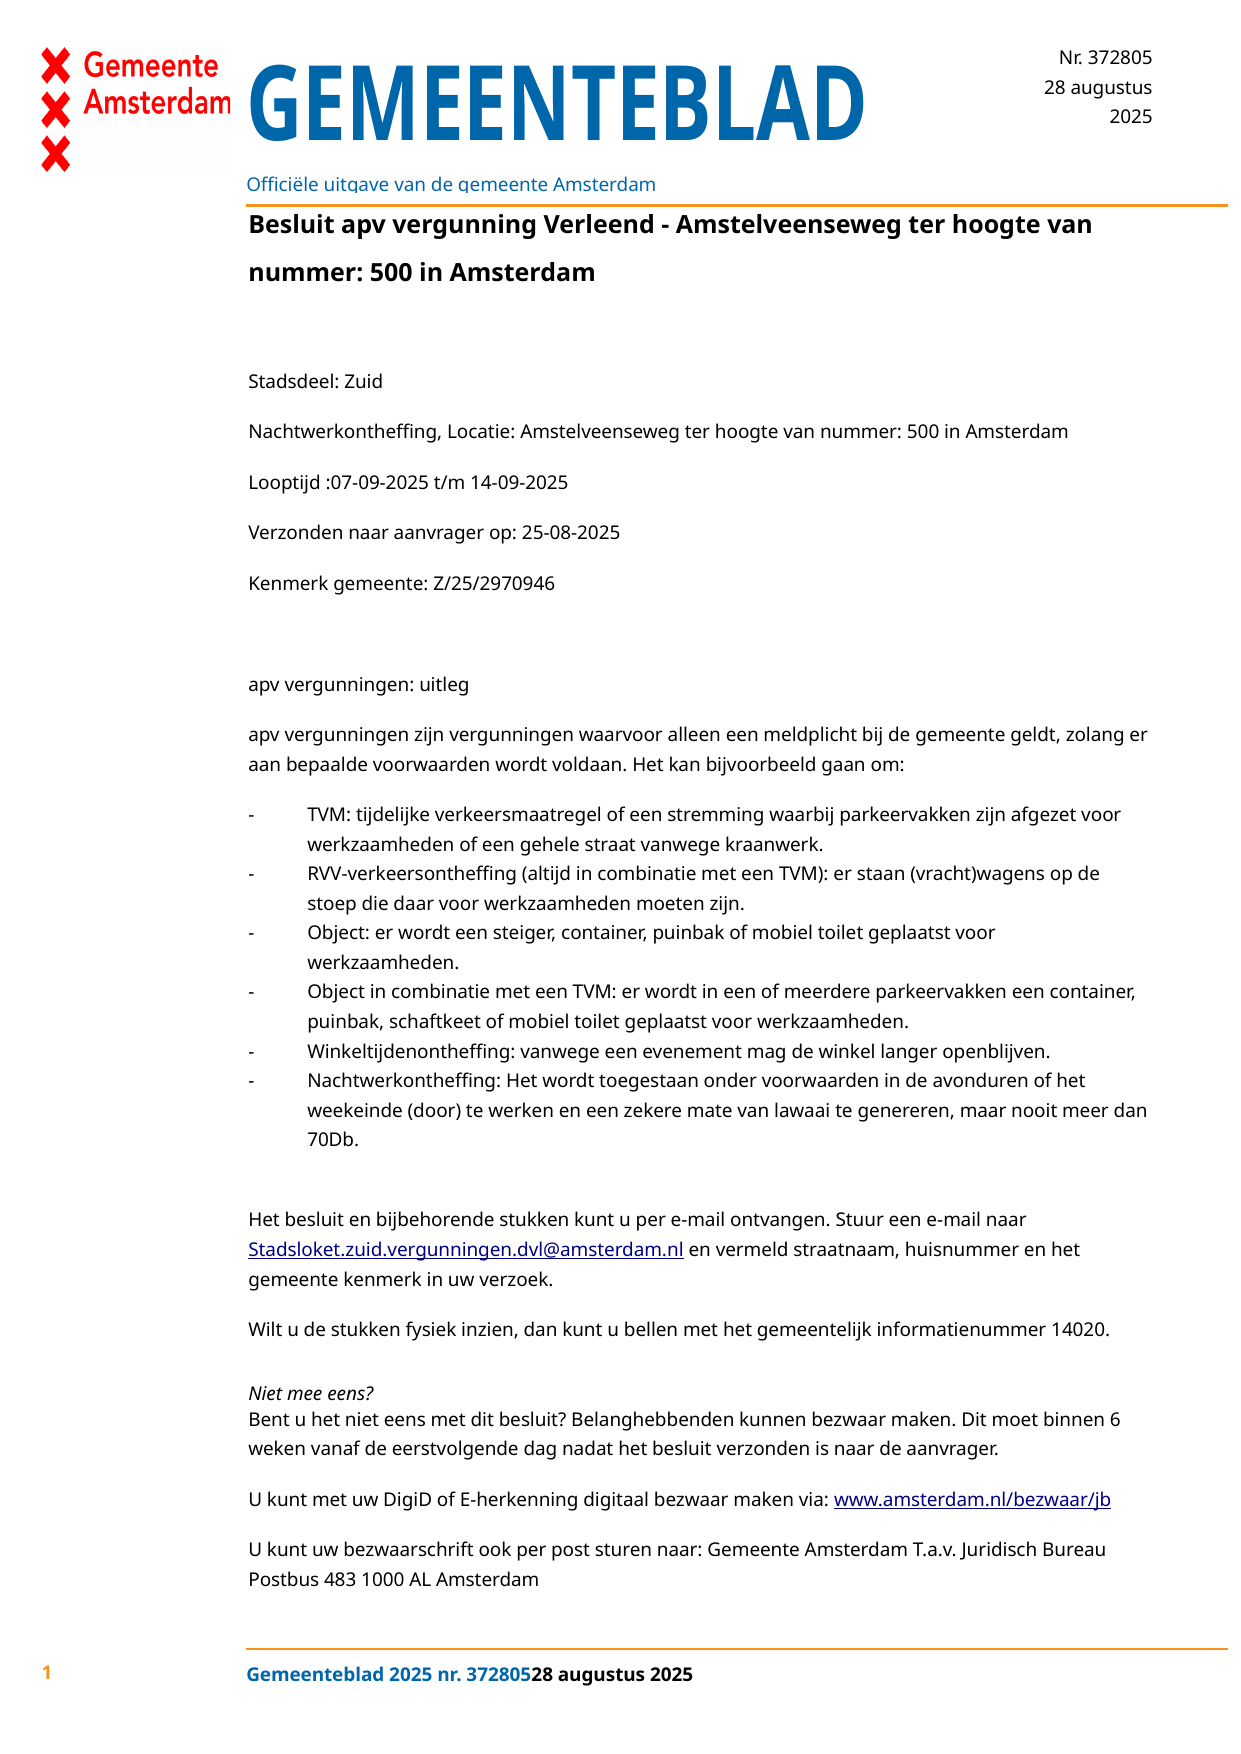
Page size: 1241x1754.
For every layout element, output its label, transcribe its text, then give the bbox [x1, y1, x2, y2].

text Kenmerk gemeente: Z/25/2970946 [248, 570, 1152, 596]
text apv vergunningen: uitleg [248, 671, 1152, 697]
list Nachtwerkontheffing: Het wordt toegestaan onder voorwaarden in de avonduren of het weekeinde (door) te werken en een zekere mate van lawaai te genereren, maar nooit meer dan 70Db. [248, 1067, 1152, 1152]
text Wilt u de stukken fysiek inzien, dan kunt u bellen met het gemeentelijk informatienummer 14020. [248, 1316, 1152, 1342]
text Stadsdeel: Zuid [248, 368, 1152, 394]
list Object in combinatie met een TVM: er wordt in een of meerdere parkeervakken een container, puinbak, schaftkeet of mobiel toilet geplaatst voor werkzaamheden. [248, 979, 1152, 1034]
list RVV-verkeersontheffing (altijd in combinatie met een TVM): er staan (vracht)wagens op de stoep die daar voor werkzaamheden moeten zijn. [248, 860, 1152, 916]
text Besluit apv vergunning Verleend - Amstelveenseweg ter hoogte van nummer: 500 in Amsterdam [248, 207, 1152, 288]
picture [41, 47, 231, 172]
list Winkeltijdenontheffing: vanwege een evenement mag de winkel langer openblijven. [248, 1038, 1152, 1064]
text Bent u het niet eens met dit besluit? Belanghebbenden kunnen bezwaar maken. Dit moet binnen 6 weken vanaf de eerstvolgende dag nadat het besluit verzonden is naar de aanvrager. [248, 1406, 1152, 1461]
list Object: er wordt een steiger, container, puinbak of mobiel toilet geplaatst voor werkzaamheden. [248, 919, 1152, 975]
text Nachtwerkontheffing, Locatie: Amstelveenseweg ter hoogte van nummer: 500 in Amsterdam [248, 419, 1152, 444]
list TVM: tijdelijke verkeersmaatregel of een stremming waarbij parkeervakken zijn afgezet voor werkzaamheden of een gehele straat vanwege kraanwerk. [248, 801, 1152, 857]
text Niet mee eens? [248, 1380, 1152, 1406]
text U kunt met uw DigiD of E-herkenning digitaal bezwaar maken via: www.amsterdam.nl/bezwaar/jb [248, 1486, 1152, 1512]
text Het besluit en bijbehorende stukken kunt u per e-mail ontvangen. Stuur een e-mail naar Stadsloket.zuid.vergunningen.dvl@amsterdam.nl en vermeld straatnaam, huisnummer en het gemeente kenmerk in uw verzoek. [248, 1207, 1152, 1292]
text apv vergunningen zijn vergunningen waarvoor alleen een meldplicht bij de gemeente geldt, zolang er aan bepaalde voorwaarden wordt voldaan. Het kan bijvoorbeeld gaan om: [248, 721, 1152, 777]
text Verzonden naar aanvrager op: 25-08-2025 [248, 519, 1152, 545]
text U kunt uw bezwaarschrift ook per post sturen naar: Gemeente Amsterdam T.a.v. Juridisch Bureau Postbus 483 1000 AL Amsterdam [248, 1536, 1152, 1592]
text Looptijd :07-09-2025 t/m 14-09-2025 [248, 469, 1152, 495]
